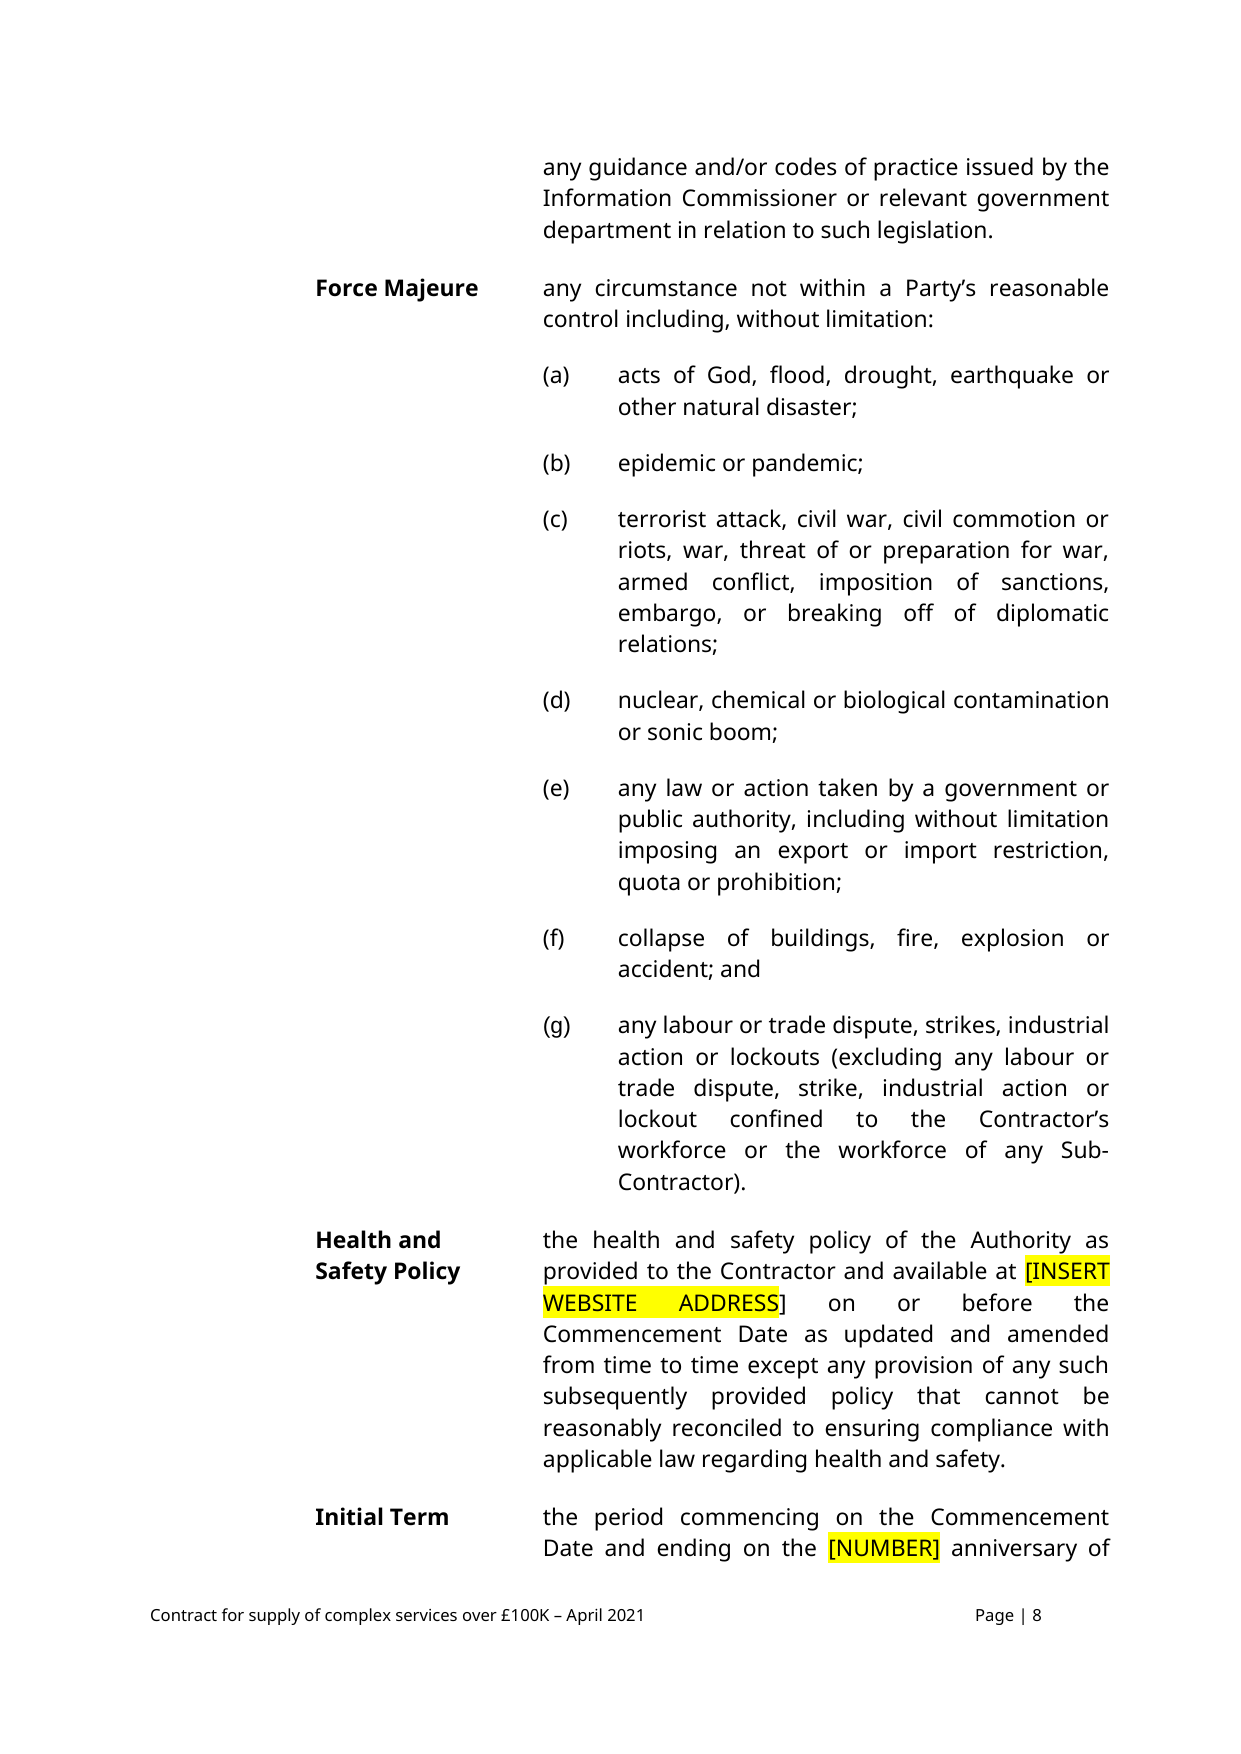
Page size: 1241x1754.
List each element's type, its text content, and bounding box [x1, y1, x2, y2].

table_cell any circumstance not within a Party’s reasonable control including, without limitation: acts of God, flood, drought, earthquake or other natural disaster; epidemic or pandemic; terrorist attack, civil war, civil commotion or riots, war, threat of or preparation for war, armed conflict, imposition of sanctions, embargo, or breaking off of diplomatic relations; nuclear, chemical or biological contamination or sonic boom; any law or action taken by a government or public authority, including without limitation imposing an export or import restriction, quota or prohibition; collapse of buildings, fire, explosion or accident; and any labour or trade dispute, strikes, industrial action or lockouts (excluding any labour or trade dispute, strike, industrial action or lockout confined to the Contractor’s workforce or the workforce of any Sub-Contractor). [530, 271, 1122, 1223]
table_cell Initial Term [303, 1500, 530, 1564]
table_cell the health and safety policy of the Authority as provided to the Contractor and available at [INSERT WEBSITE ADDRESS] on or before the Commencement Date as updated and amended from time to time except any provision of any such subsequently provided policy that cannot be reasonably reconciled to ensuring compliance with applicable law regarding health and safety. [530, 1223, 1122, 1500]
table_cell Force Majeure [303, 271, 530, 1223]
table_cell the period commencing on the Commencement Date and ending on the [NUMBER] anniversary of [530, 1500, 1122, 1564]
table_cell any guidance and/or codes of practice issued by the Information Commissioner or relevant government department in relation to such legislation. [530, 150, 1122, 271]
table_cell Health and Safety Policy [303, 1223, 530, 1500]
table_cell [303, 150, 530, 271]
